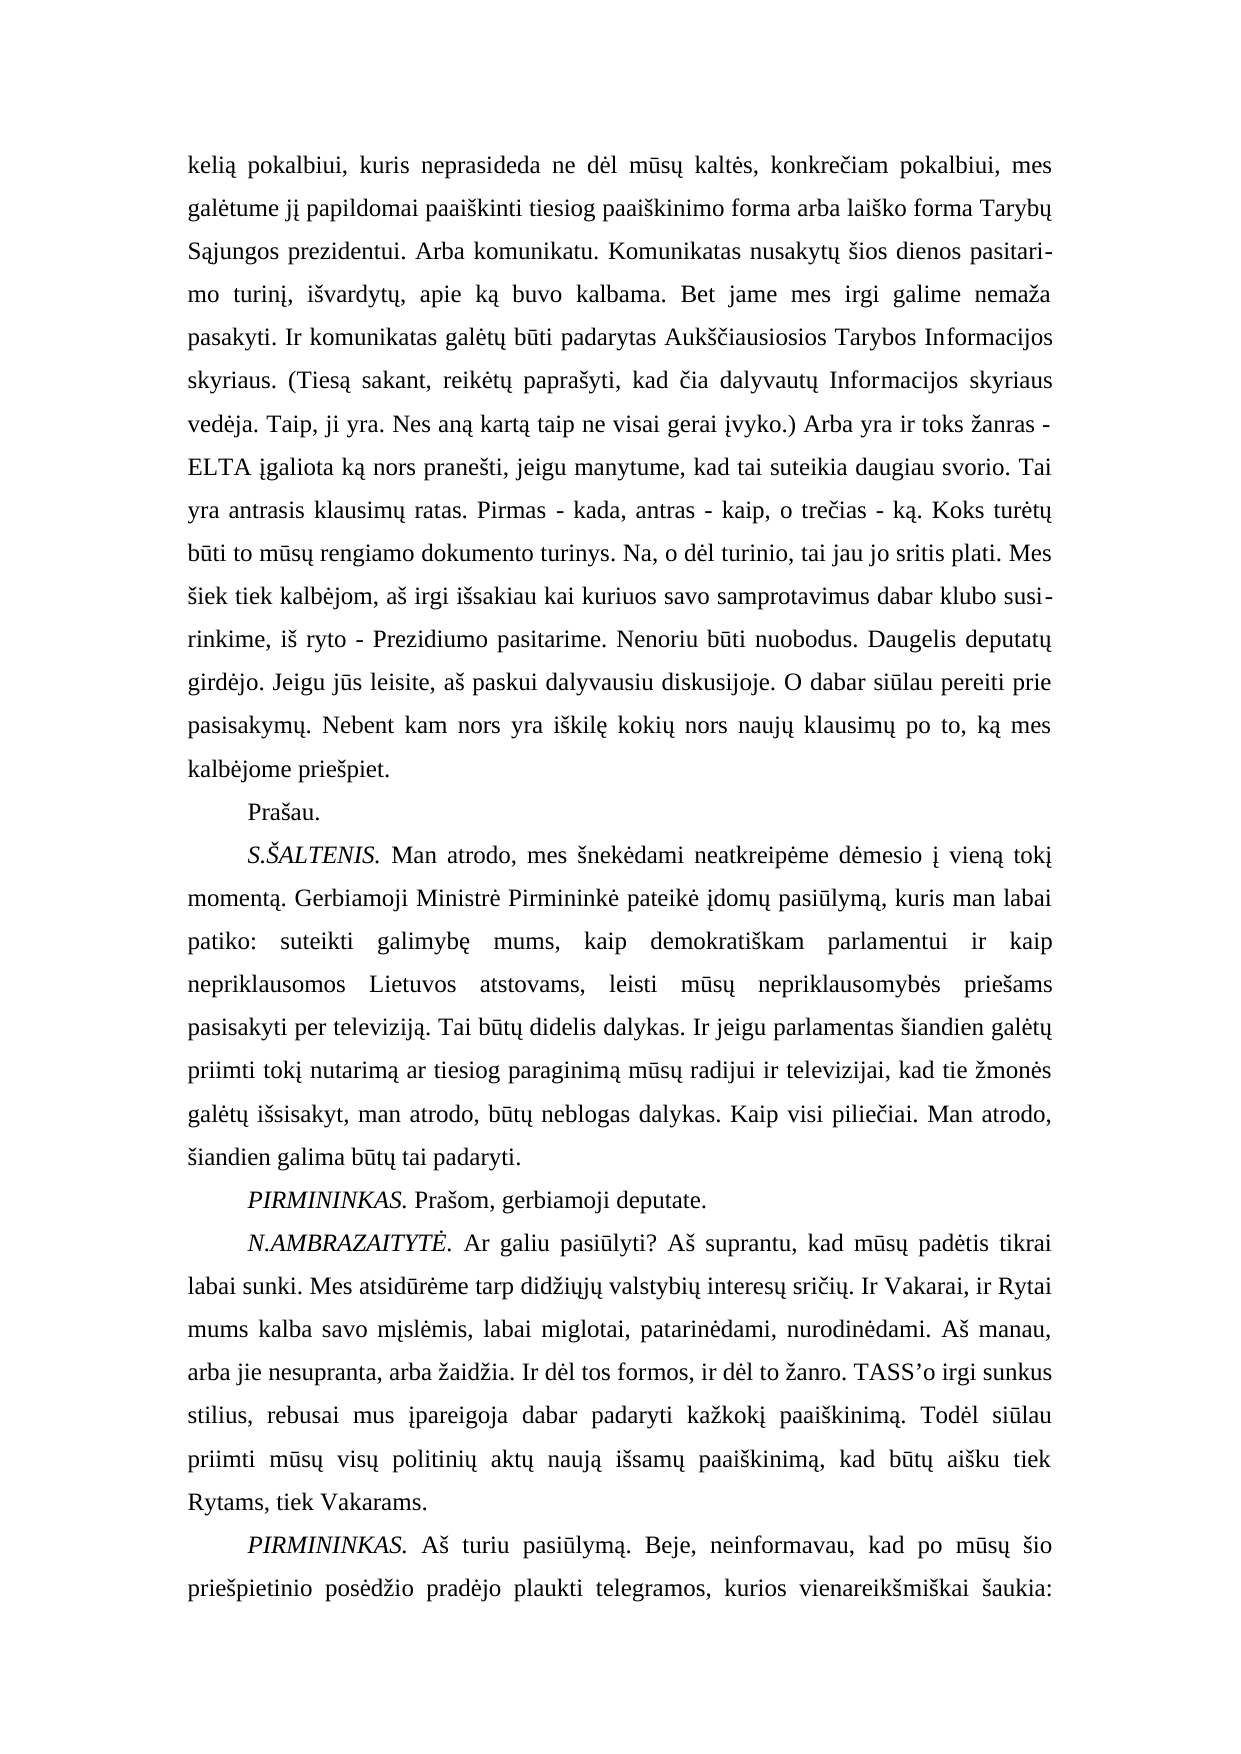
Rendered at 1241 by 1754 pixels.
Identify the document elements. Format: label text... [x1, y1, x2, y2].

text kelią pokalbiui, kuris neprasi­deda ne dėl mūsų kaltės, konkrečiam pokalbiui, mes galėtume jį papildomai paaiškinti tiesiog paaiškinimo forma arba laiško forma Tarybų Sąjungos prezidentui. Arba komunikatu. Komunikatas nusakytų šios dienos pasitari­mo turinį, išvardytų, apie ką buvo kalbama. Bet jame mes irgi galime nemaža pasakyti. Ir komunikatas galėtų būti padarytas Aukščiausiosios Tarybos In­formacijos skyriaus. (Tiesą sakant, reikėtų paprašyti, kad čia dalyvautų Infor­macijos skyriaus vedėja. Taip, ji yra. Nes aną kartą taip ne visai gerai įvyko.) Arba yra ir toks žanras - ELTA įgaliota ką nors pranešti, jeigu manytume, kad tai suteikia daugiau svorio. Tai yra antrasis klausimų ratas. Pirmas ­- kada, antras - kaip, o trečias - ką. Koks turėtų būti to mūsų rengiamo dokumento turinys. Na, o dėl turinio, tai jau jo sritis plati. Mes šiek tiek kalbėjom, aš irgi išsakiau kai kuriuos savo samprotavimus dabar klubo susi­rinkime, iš ryto - Prezidiumo pasitarime. Nenoriu būti nuobodus. Daugelis deputatų girdėjo. Jeigu jūs leisite, aš paskui dalyvausiu diskusijoje. O dabar siūlau pereiti prie pasisakymų. Nebent kam nors yra iškilę kokių nors naujų klausimų po to, ką mes kalbėjome priešpiet. [187, 150, 1053, 782]
text PIRMININKAS. Prašom, gerbiamoji deputate. [187, 1185, 1053, 1214]
text N.AMBRAZAITYTĖ. Ar galiu pasiūlyti? Aš suprantu, kad mūsų padėtis tikrai labai sunki. Mes atsidūrėme tarp didžiųjų valstybių interesų sričių. Ir Vakarai, ir Rytai mums kalba savo mįslėmis, labai miglotai, patarinėdami, nurodinėdami. Aš manau, arba jie nesupranta, arba žaidžia. Ir dėl tos for­mos, ir dėl to žanro. TASS’o irgi sunkus stilius, rebusai mus įpareigoja dabar padaryti kažkokį paaiškinimą. Todėl siūlau priimti mūsų visų politinių aktų naują išsamų paaiškinimą, kad būtų aišku tiek Rytams, tiek Vakarams. [187, 1228, 1053, 1516]
text Prašau. [187, 797, 1053, 826]
text S.ŠALTENIS. Man atrodo, mes šnekėdami neatkreipėme dėmesio į vieną tokį momentą. Gerbiamoji Ministrė Pirmininkė pateikė įdomų pasiūlymą, kuris man labai patiko: suteikti galimybę mums, kaip demokratiškam parla­mentui ir kaip nepriklausomos Lietuvos atstovams, leisti mūsų nepriklauso­mybės priešams pasisakyti per televiziją. Tai būtų didelis dalykas. Ir jeigu parlamentas šiandien galėtų priimti tokį nutarimą ar tiesiog paraginimą mūsų radijui ir televizijai, kad tie žmonės galėtų išsisakyt, man atrodo, būtų neblogas dalykas. Kaip visi piliečiai. Man atrodo, šiandien galima būtų tai padaryti. [187, 840, 1053, 1171]
text PIRMININKAS. Aš turiu pasiūlymą. Beje, neinformavau, kad po mūsų šio priešpietinio posėdžio pradėjo plaukti telegramos, kurios vienareikš­miškai šaukia: [187, 1530, 1053, 1602]
